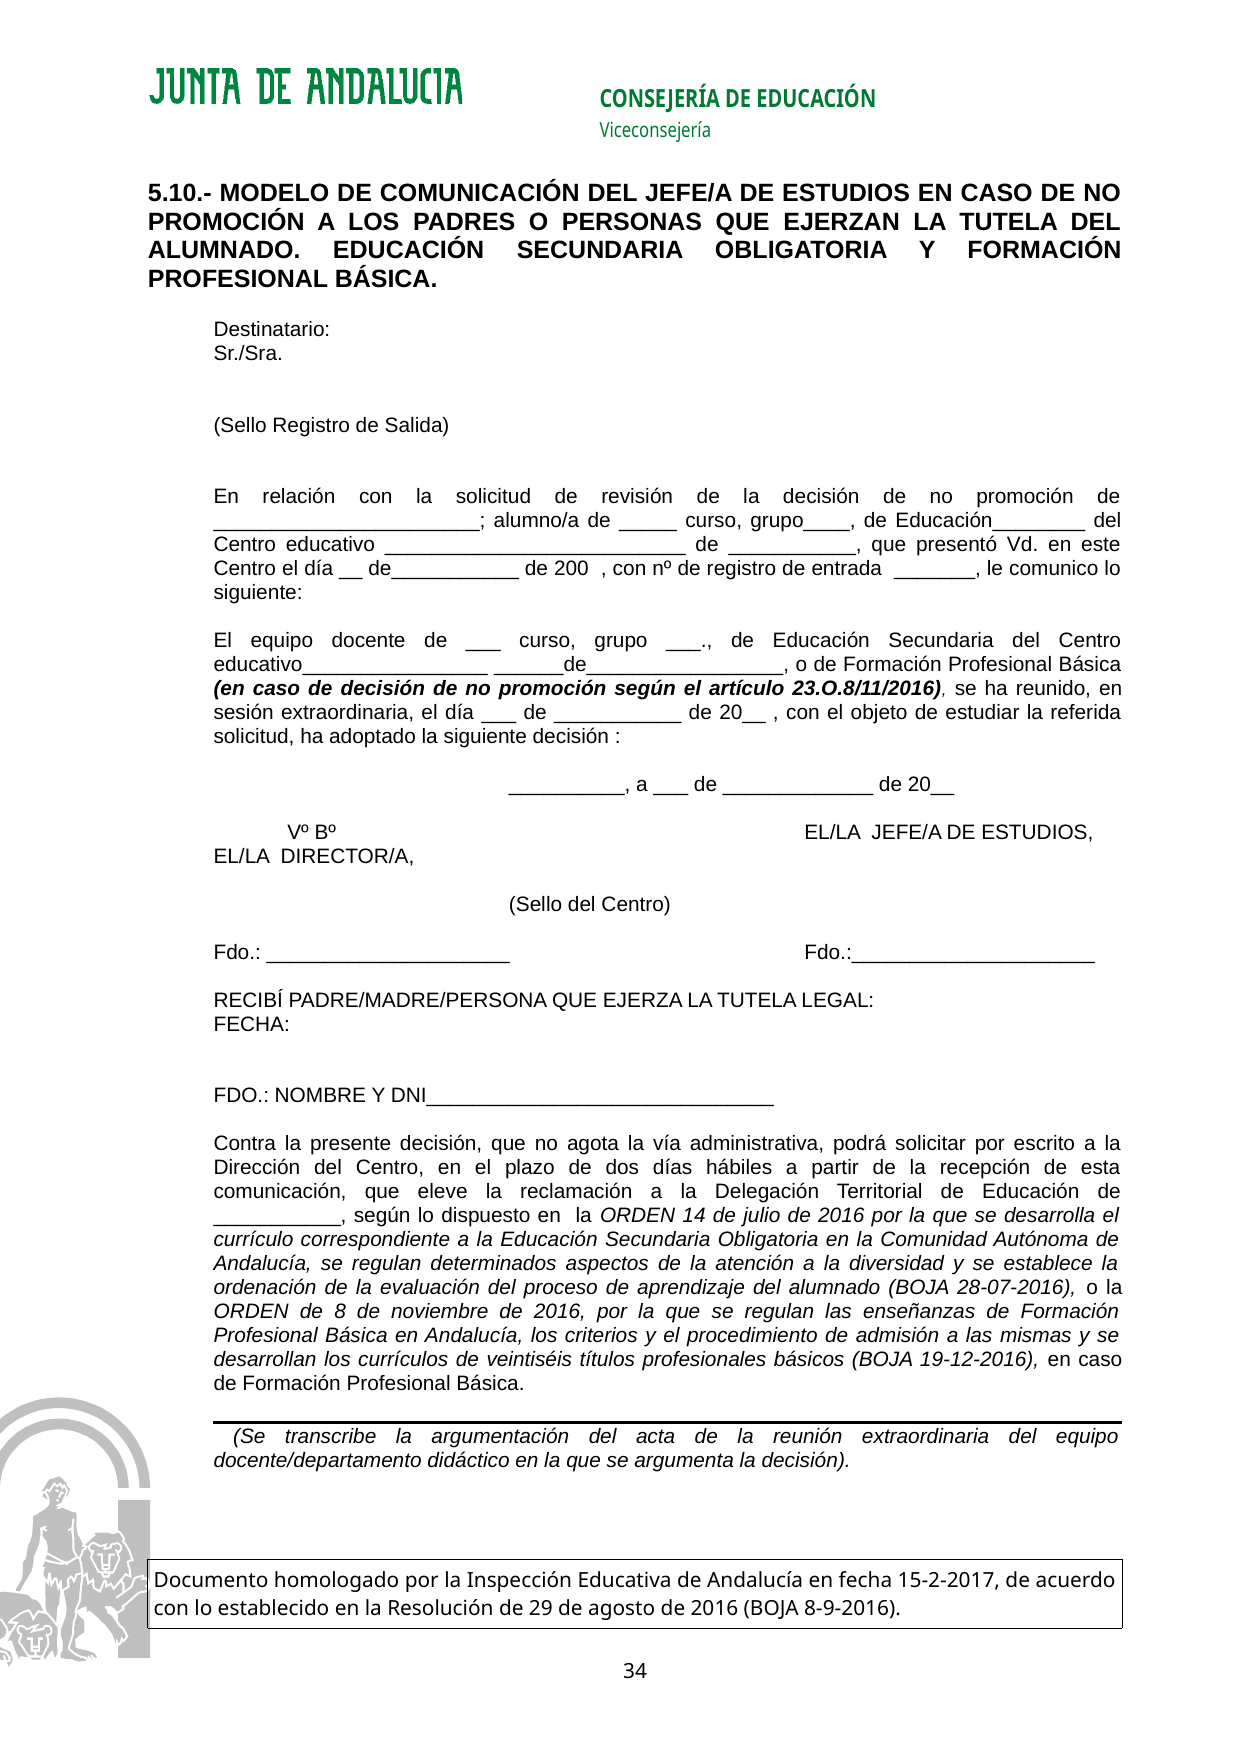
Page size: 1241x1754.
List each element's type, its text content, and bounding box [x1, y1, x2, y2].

text El equipo docente de ___ curso, grupo ___., de Educación Secundaria del Centro educativo________________ ______de_________________, o de Formación Profesional Básica (en caso de decisión de no promoción según el artículo 23.O.8/11/2016), se ha reunido, en sesión extraordinaria, el día ___ de ___________ de 20__ , con el objeto de estudiar la referida solicitud, ha adoptado la siguiente decisión : [213, 628, 1122, 748]
text (Sello del Centro) [213, 892, 1122, 916]
picture [149, 68, 463, 104]
text FDO.: NOMBRE Y DNI______________________________ [213, 1083, 1122, 1107]
text 5.10.- MODELO DE COMUNICACIÓN DEL JEFE/A DE ESTUDIOS EN CASO DE NO PROMOCIÓN A LOS PADRES O PERSONAS QUE EJERZAN LA TUTELA DEL ALUMNADO. EDUCACIÓN SECUNDARIA OBLIGATORIA Y FORMACIÓN PROFESIONAL BÁSICA. [148, 178, 1122, 293]
text __________, a ___ de _____________ de 20__ [213, 772, 1122, 796]
text (Se transcribe la argumentación del acta de la reunión extraordinaria del equipo docente/departamento didáctico en la que se argumenta la decisión). [213, 1424, 1122, 1472]
text Contra la presente decisión, que no agota la vía administrativa, podrá solicitar por escrito a la Dirección del Centro, en el plazo de dos días hábiles a partir de la recepción de esta comunicación, que eleve la reclamación a la Delegación Territorial de Educación de ___________, según lo dispuesto en la ORDEN 14 de julio de 2016 por la que se desarrolla el currículo correspondiente a la Educación Secundaria Obligatoria en la Comunidad Autónoma de Andalucía, se regulan determinados aspectos de la atención a la diversidad y se establece la ordenación de la evaluación del proceso de aprendizaje del alumnado (BOJA 28-07-2016), o la ORDEN de 8 de noviembre de 2016, por la que se regulan las enseñanzas de Formación Profesional Básica en Andalucía, los criterios y el procedimiento de admisión a las mismas y se desarrollan los currículos de veintiséis títulos profesionales básicos (BOJA 19-12-2016), en caso de Formación Profesional Básica. [213, 1131, 1122, 1395]
text En relación con la solicitud de revisión de la decisión de no promoción de _______________________; alumno/a de _____ curso, grupo____, de Educación________ del Centro educativo __________________________ de ___________, que presentó Vd. en este Centro el día __ de___________ de 200 , con nº de registro de entrada _______, le comunico lo siguiente: [213, 484, 1122, 604]
text EL/LA DIRECTOR/A, [213, 844, 1122, 868]
text Vº Bº EL/LA JEFE/A DE ESTUDIOS, [213, 820, 1122, 844]
text Fdo.: _____________________ Fdo.:_____________________ [213, 939, 1122, 963]
text Sr./Sra. [213, 341, 1122, 364]
text FECHA: [213, 1011, 1122, 1035]
text (Sello Registro de Salida) [213, 412, 1122, 436]
text Destinatario: [213, 317, 1122, 341]
text RECIBÍ PADRE/MADRE/PERSONA QUE EJERZA LA TUTELA LEGAL: [213, 987, 1122, 1011]
